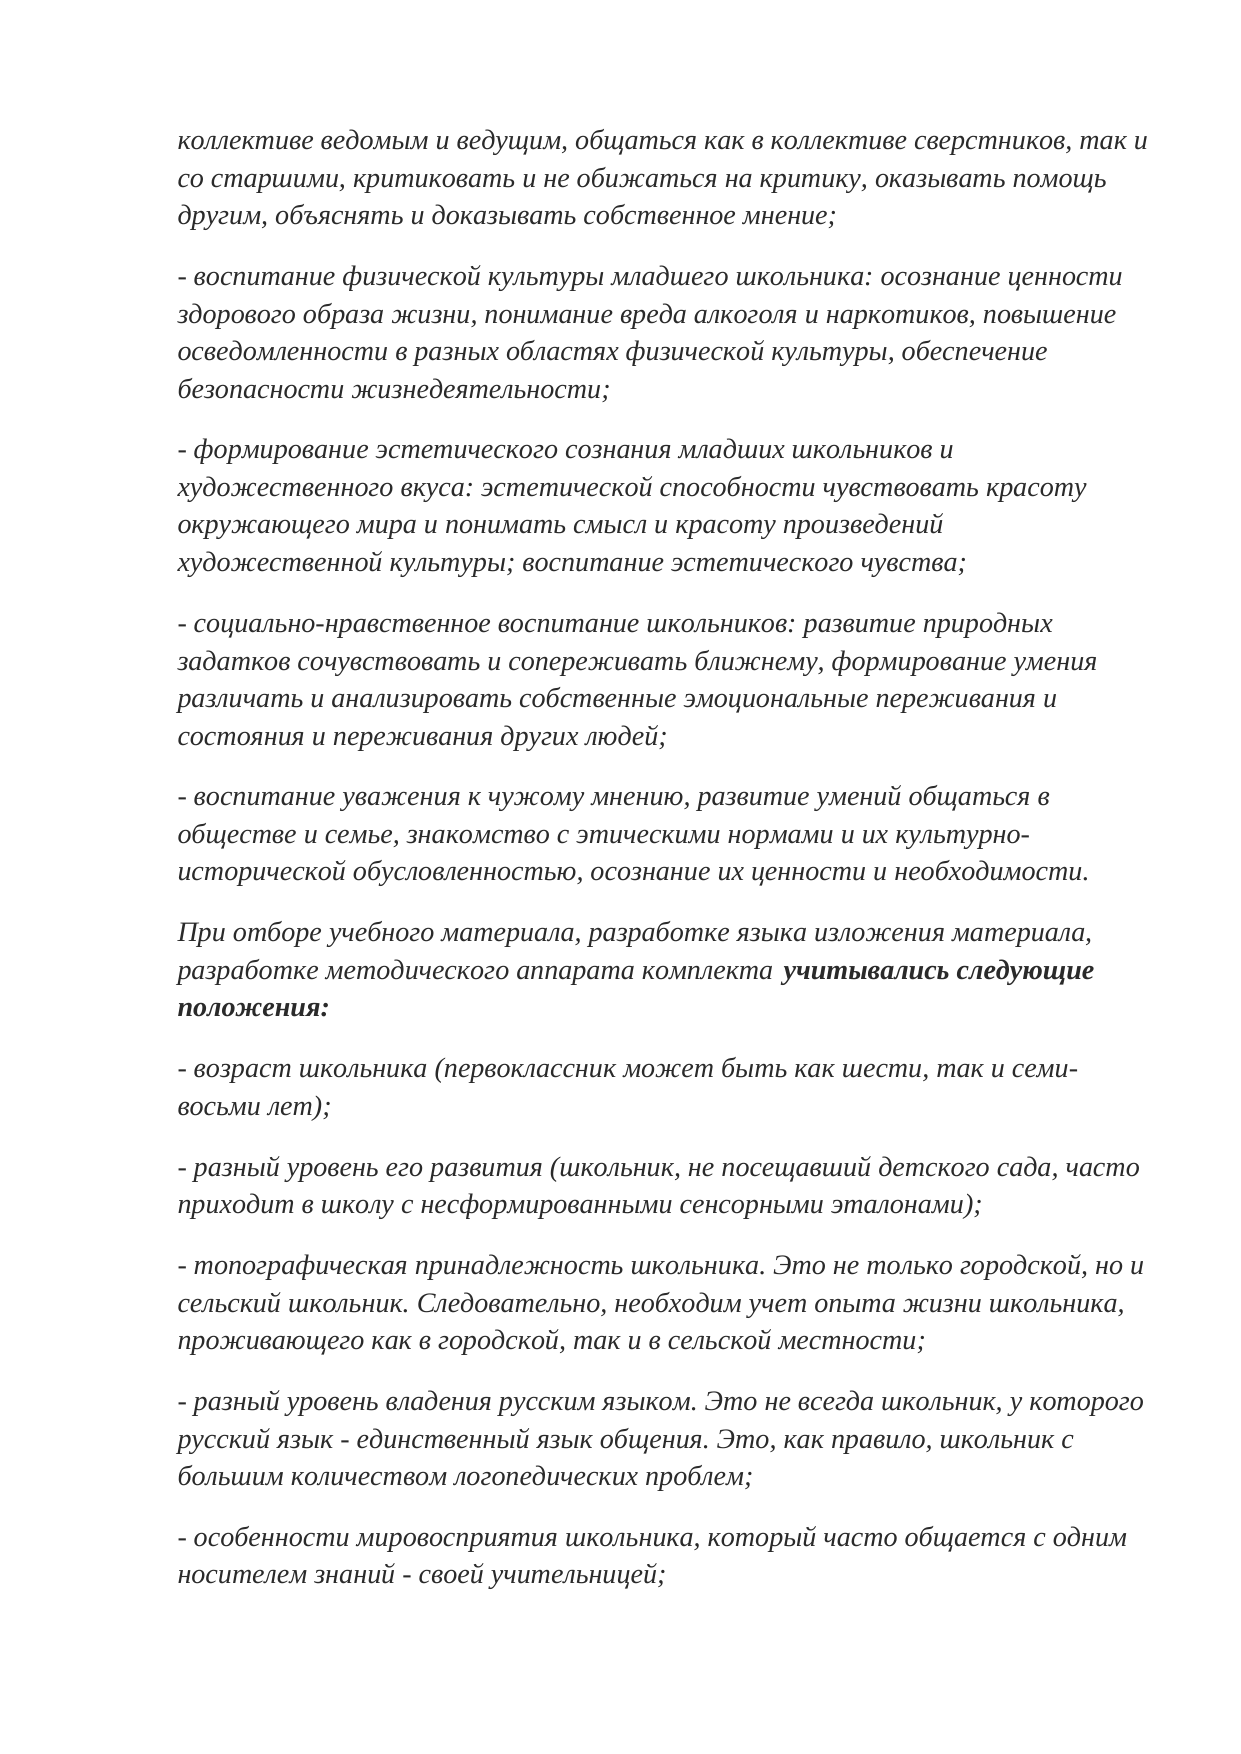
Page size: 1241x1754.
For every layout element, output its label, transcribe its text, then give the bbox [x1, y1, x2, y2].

text коллективе ведомым и ведущим, общаться как в коллективе сверстников, так и со старшими, критиковать и не обижаться на критику, оказывать помощь другим, объяснять и доказывать собственное мнение; [177, 118, 1152, 231]
text - возраст школьника (первоклассник может быть как шести, так и семи-восьми лет); [177, 1046, 1152, 1121]
text - воспитание физической культуры младшего школьника: осознание ценности здорового образа жизни, понимание вреда алкоголя и наркотиков, повышение осведомленности в разных областях физической культуры, обеспечение безопасности жизнедеятельности; [177, 254, 1152, 404]
text - воспитание уважения к чужому мнению, развитие умений общаться в обществе и семье, знакомство с этическими нормами и их культурно-исторической обусловленностью, осознание их ценности и необходимости. [177, 774, 1152, 887]
text - социально-нравственное воспитание школьников: развитие природных задатков сочувствовать и сопереживать ближнему, формирование умения различать и анализировать собственные эмоциональные переживания и состояния и переживания других людей; [177, 601, 1152, 751]
text - формирование эстетического сознания младших школьников и художественного вкуса: эстетической способности чувствовать красоту окружающего мира и понимать смысл и красоту произведений художественной культуры; воспитание эстетического чувства; [177, 427, 1152, 577]
text - особенности мировосприятия школьника, который часто общается с одним носителем знаний - своей учительницей; [177, 1515, 1152, 1590]
text При отборе учебного материала, разработке языка изложения материала, разработке методического аппарата комплекта учитывались следующие положения: [177, 910, 1152, 1023]
text - разный уровень его развития (школьник, не посещавший детского сада, часто приходит в школу с несформированными сенсорными эталонами); [177, 1145, 1152, 1220]
text - разный уровень владения русским языком. Это не всегда школьник, у которого русский язык - единственный язык общения. Это, как правило, школьник с большим количеством логопедических проблем; [177, 1379, 1152, 1492]
text - топографическая принадлежность школьника. Это не только городской, но и сельский школьник. Следовательно, необходим учет опыта жизни школьника, проживающего как в городской, так и в сельской местности; [177, 1243, 1152, 1356]
